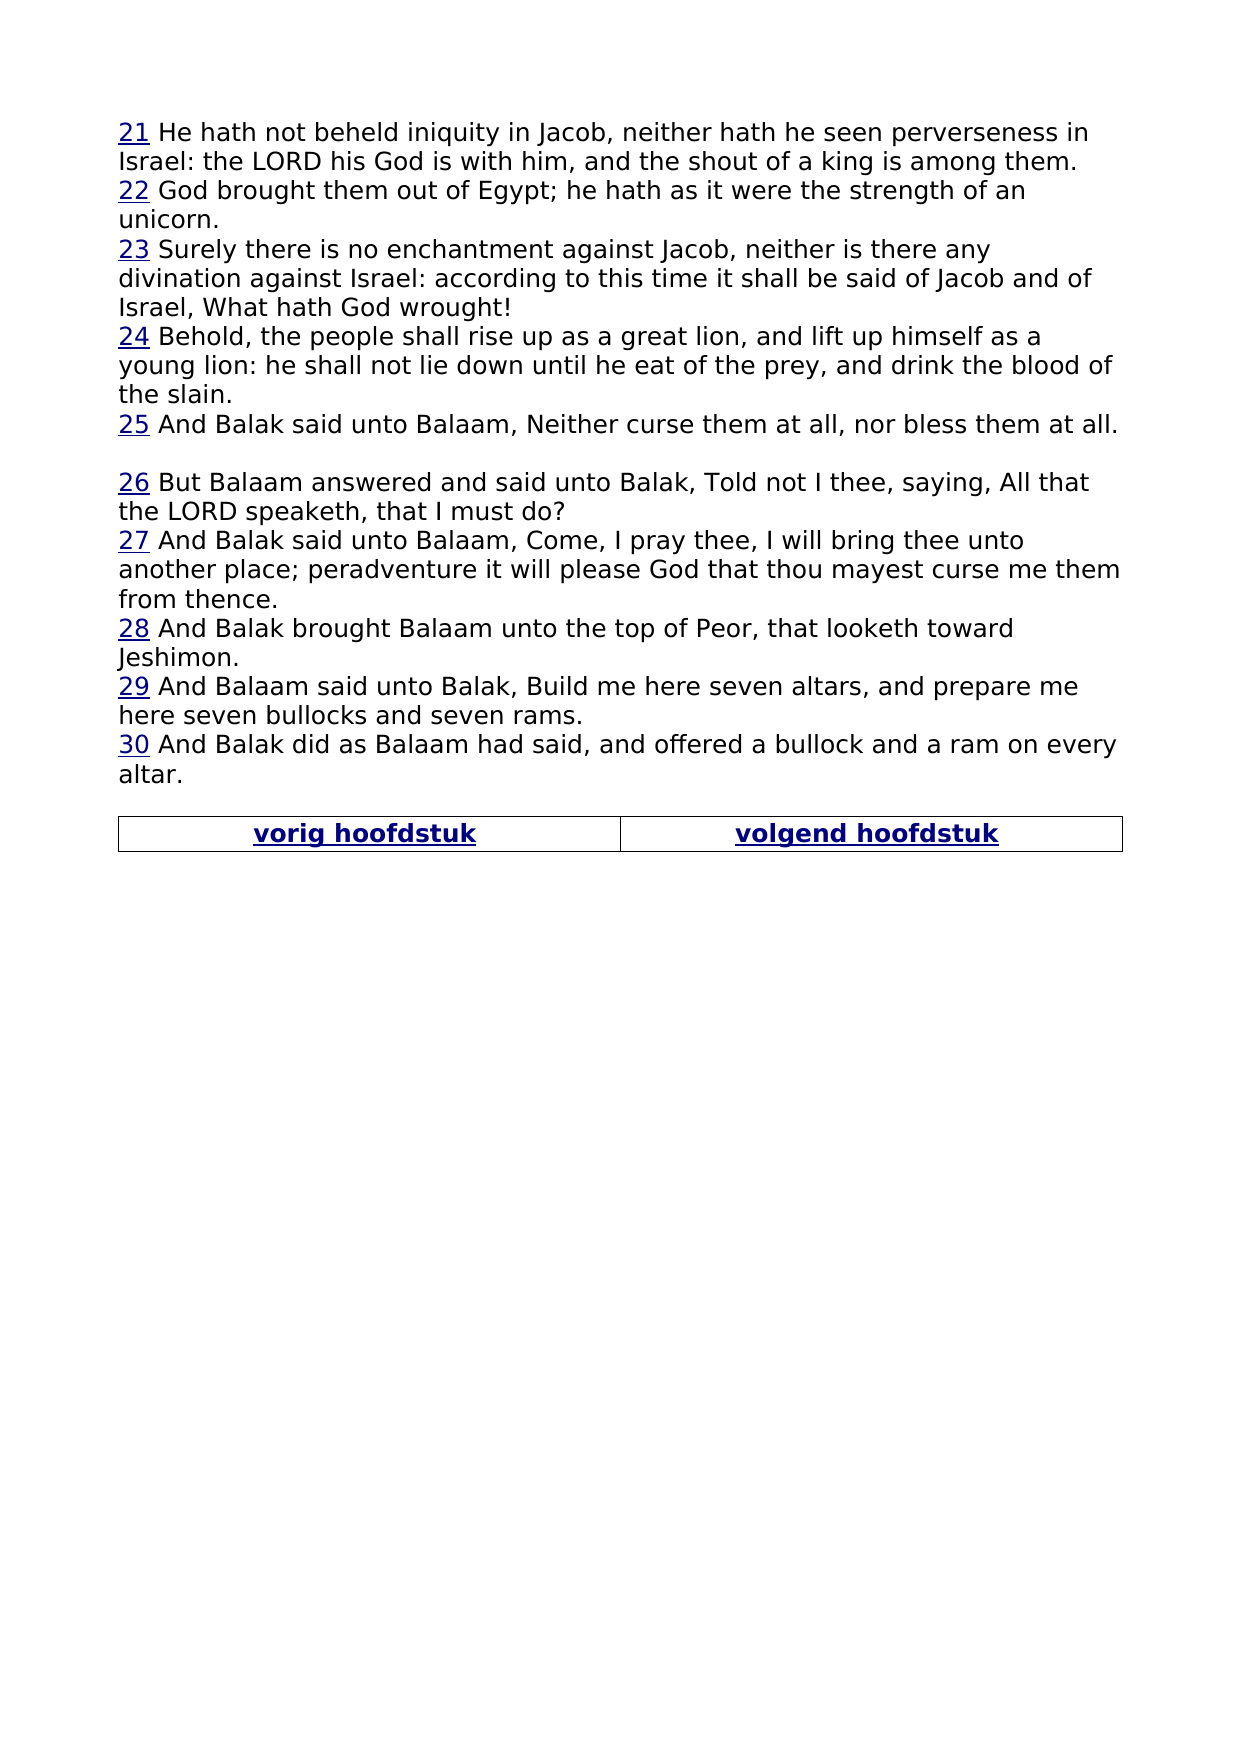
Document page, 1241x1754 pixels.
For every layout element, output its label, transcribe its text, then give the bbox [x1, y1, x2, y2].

table_header volgend hoofdstuk [621, 817, 1122, 851]
table_header vorig hoofdstuk [119, 817, 620, 851]
text 21 He hath not beheld iniquity in Jacob, neither hath he seen perverseness in Israel: the LORD his God is with him, and the shout of a king is among them. 22 God brought them out of Egypt; he hath as it were the strength of an unicorn. 23 Surely there is no enchantment against Jacob, neither is there any divination against Israel: according to this time it shall be said of Jacob and of Israel, What hath God wrought! 24 Behold, the people shall rise up as a great lion, and lift up himself as a young lion: he shall not lie down until he eat of the prey, and drink the blood of the slain. 25 And Balak said unto Balaam, Neither curse them at all, nor bless them at all. 26 But Balaam answered and said unto Balak, Told not I thee, saying, All that the LORD speaketh, that I must do? 27 And Balak said unto Balaam, Come, I pray thee, I will bring thee unto another place; peradventure it will please God that thou mayest curse me them from thence. 28 And Balak brought Balaam unto the top of Peor, that looketh toward Jeshimon. 29 And Balaam said unto Balak, Build me here seven altars, and prepare me here seven bullocks and seven rams. 30 And Balak did as Balaam had said, and offered a bullock and a ram on every altar. [118, 118, 1122, 789]
